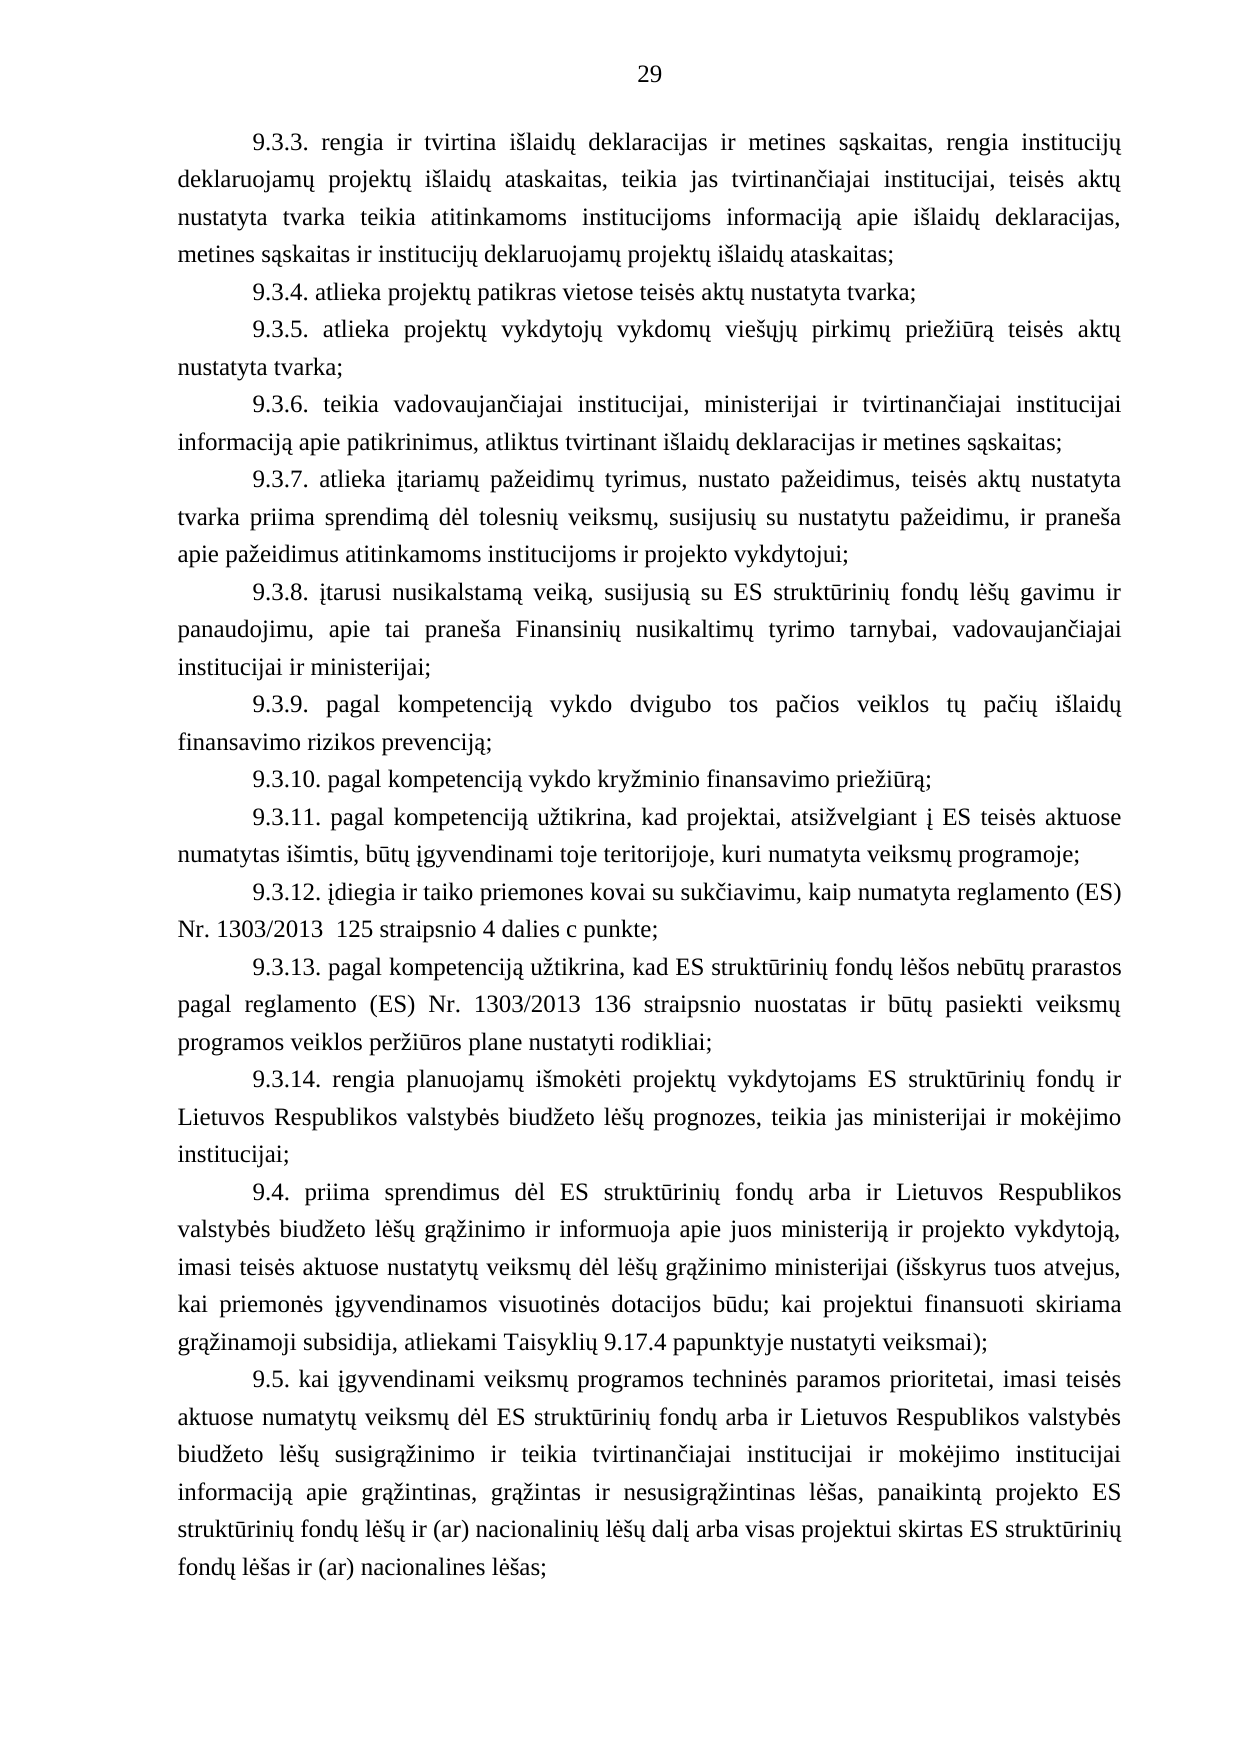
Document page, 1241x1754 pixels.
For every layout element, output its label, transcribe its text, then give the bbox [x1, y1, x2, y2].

text 9.3.6. teikia vadovaujančiajai institucijai, ministerijai ir tvirtinančiajai institucijai informaciją apie patikrinimus, atliktus tvirtinant išlaidų deklaracijas ir metines sąskaitas; [177, 381, 1122, 456]
text 9.3.8. įtarusi nusikalstamą veiką, susijusią su ES struktūrinių fondų lėšų gavimu ir panaudojimu, apie tai praneša Finansinių nusikaltimų tyrimo tarnybai, vadovaujančiajai institucijai ir ministerijai; [177, 568, 1122, 681]
text 9.4. priima sprendimus dėl ES struktūrinių fondų arba ir Lietuvos Respublikos valstybės biudžeto lėšų grąžinimo ir informuoja apie juos ministeriją ir projekto vykdytoją, imasi teisės aktuose nustatytų veiksmų dėl lėšų grąžinimo ministerijai (išskyrus tuos atvejus, kai priemonės įgyvendinamos visuotinės dotacijos būdu; kai projektui finansuoti skiriama grąžinamoji subsidija, atliekami Taisyklių 9.17.4 papunktyje nustatyti veiksmai); [177, 1168, 1122, 1356]
text 9.3.11. pagal kompetenciją užtikrina, kad projektai, atsižvelgiant į ES teisės aktuose numatytas išimtis, būtų įgyvendinami toje teritorijoje, kuri numatyta veiksmų programoje; [177, 793, 1122, 868]
text 9.3.14. rengia planuojamų išmokėti projektų vykdytojams ES struktūrinių fondų ir Lietuvos Respublikos valstybės biudžeto lėšų prognozes, teikia jas ministerijai ir mokėjimo institucijai; [177, 1056, 1122, 1168]
text 9.3.5. atlieka projektų vykdytojų vykdomų viešųjų pirkimų priežiūrą teisės aktų nustatyta tvarka; [177, 306, 1122, 381]
text 9.5. kai įgyvendinami veiksmų programos techninės paramos prioritetai, imasi teisės aktuose numatytų veiksmų dėl ES struktūrinių fondų arba ir Lietuvos Respublikos valstybės biudžeto lėšų susigrąžinimo ir teikia tvirtinančiajai institucijai ir mokėjimo institucijai informaciją apie grąžintinas, grąžintas ir nesusigrąžintinas lėšas, panaikintą projekto ES struktūrinių fondų lėšų ir (ar) nacionalinių lėšų dalį arba visas projektui skirtas ES struktūrinių fondų lėšas ir (ar) nacionalines lėšas; [177, 1356, 1122, 1581]
text 9.3.4. atlieka projektų patikras vietose teisės aktų nustatyta tvarka; [177, 268, 1122, 306]
text 9.3.7. atlieka įtariamų pažeidimų tyrimus, nustato pažeidimus, teisės aktų nustatyta tvarka priima sprendimą dėl tolesnių veiksmų, susijusių su nustatytu pažeidimu, ir praneša apie pažeidimus atitinkamoms institucijoms ir projekto vykdytojui; [177, 456, 1122, 568]
text 9.3.13. pagal kompetenciją užtikrina, kad ES struktūrinių fondų lėšos nebūtų prarastos pagal reglamento (ES) Nr. 1303/2013 136 straipsnio nuostatas ir būtų pasiekti veiksmų programos veiklos peržiūros plane nustatyti rodikliai; [177, 943, 1122, 1056]
text 9.3.10. pagal kompetenciją vykdo kryžminio finansavimo priežiūrą; [177, 756, 1122, 793]
text 9.3.12. įdiegia ir taiko priemones kovai su sukčiavimu, kaip numatyta reglamento (ES) Nr. 1303/2013 125 straipsnio 4 dalies c punkte; [177, 868, 1122, 943]
text 9.3.9. pagal kompetenciją vykdo dvigubo tos pačios veiklos tų pačių išlaidų finansavimo rizikos prevenciją; [177, 681, 1122, 756]
text 9.3.3. rengia ir tvirtina išlaidų deklaracijas ir metines sąskaitas, rengia institucijų deklaruojamų projektų išlaidų ataskaitas, teikia jas tvirtinančiajai institucijai, teisės aktų nustatyta tvarka teikia atitinkamoms institucijoms informaciją apie išlaidų deklaracijas, metines sąskaitas ir institucijų deklaruojamų projektų išlaidų ataskaitas; [177, 118, 1122, 268]
